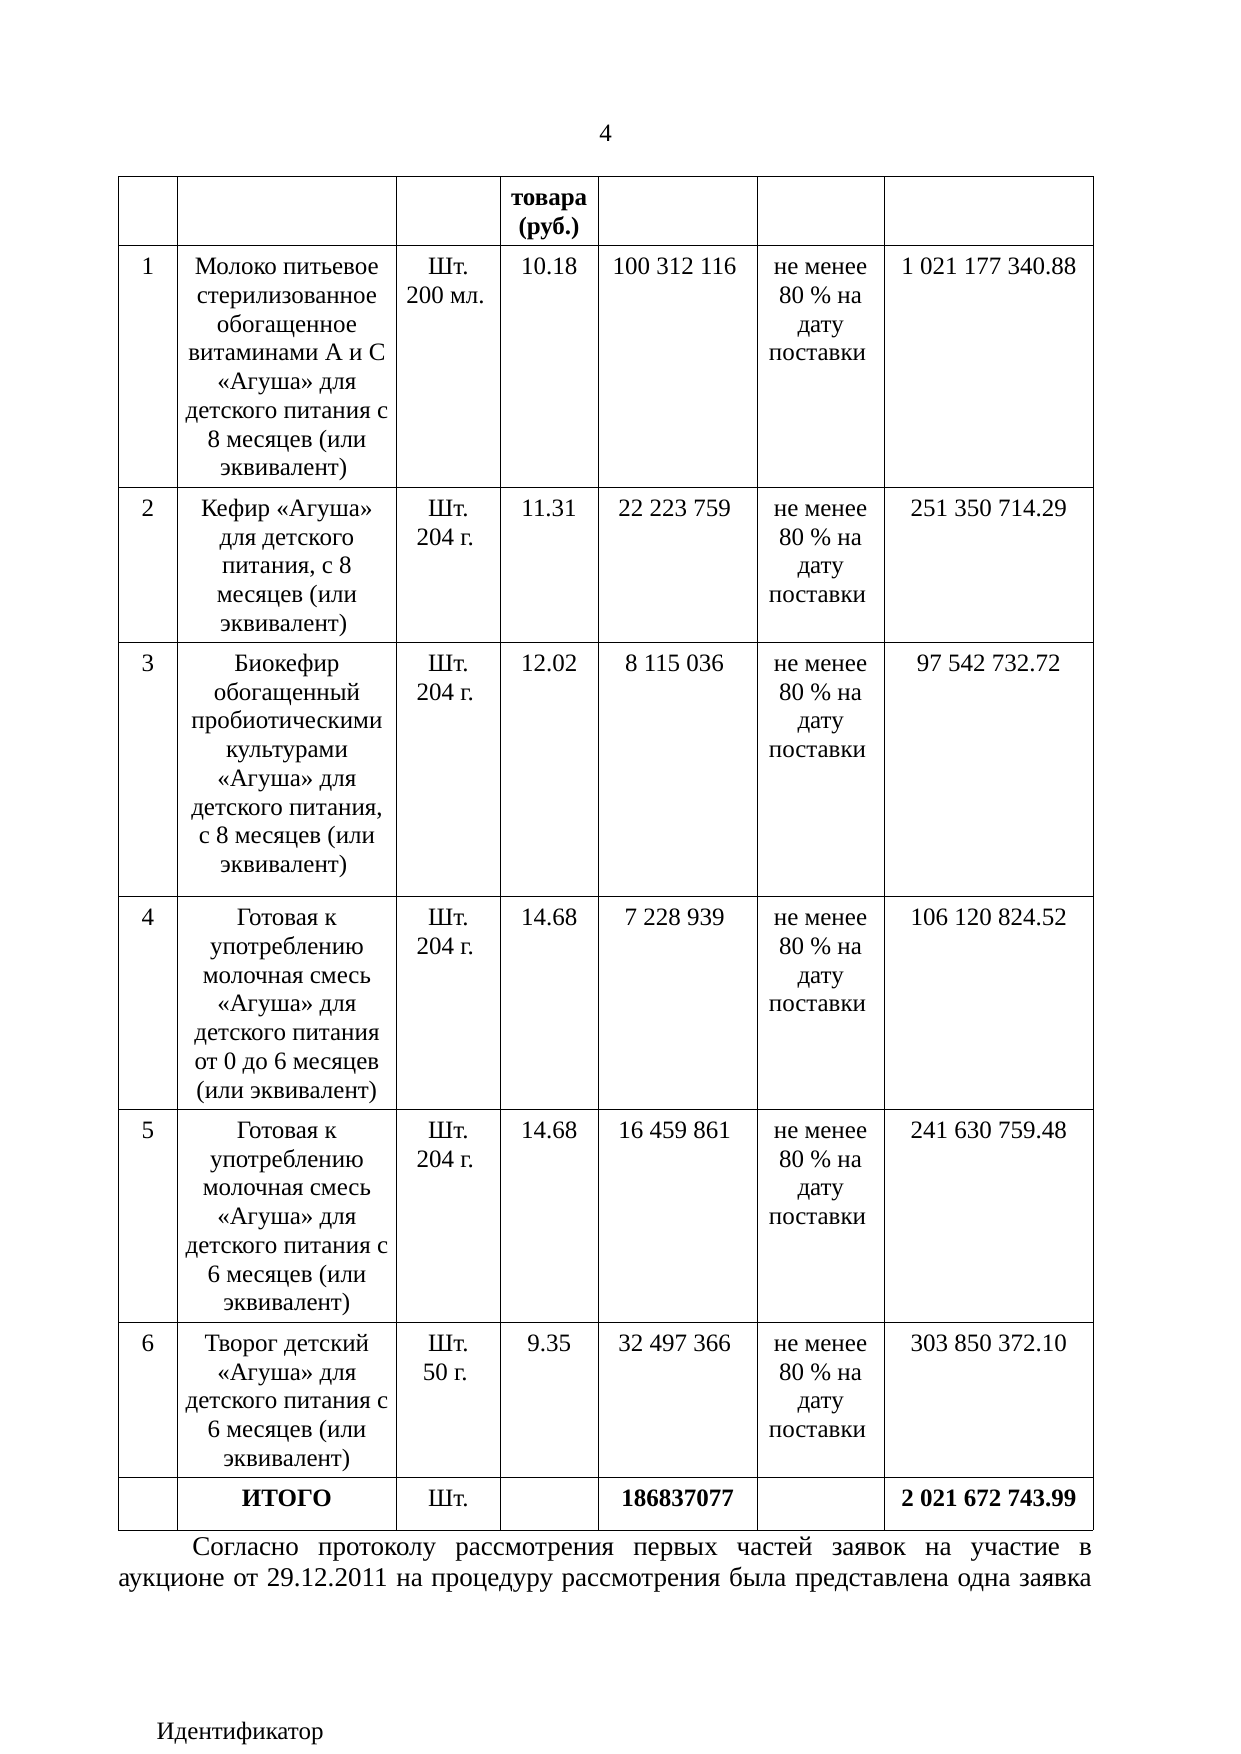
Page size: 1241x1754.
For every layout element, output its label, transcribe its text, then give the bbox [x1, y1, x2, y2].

table_cell 4 [119, 897, 177, 1109]
table_cell 1 021 177 340.88 [885, 246, 1093, 487]
table_cell Биокефир обогащенный пробиотическими культурами «Агуша» для детского питания, с 8 месяцев (или эквивалент) [178, 643, 396, 896]
table_cell 22 223 759 [599, 488, 757, 642]
table_cell 241 630 759.48 [885, 1110, 1093, 1322]
table_cell 7 228 939 [599, 897, 757, 1109]
table_cell 1 [119, 246, 177, 487]
table_header [397, 177, 500, 245]
table_cell Шт. 200 мл. [397, 246, 500, 487]
table_cell Готовая к употреблению молочная смесь «Агуша» для детского питания от 0 до 6 месяцев (или эквивалент) [178, 897, 396, 1109]
table_cell Шт. 204 г. [397, 897, 500, 1109]
table_cell Шт. 50 г. [397, 1323, 500, 1477]
table_header [885, 177, 1093, 245]
table_cell 106 120 824.52 [885, 897, 1093, 1109]
table_cell [758, 1478, 884, 1530]
table_cell 2 021 672 743.99 [885, 1478, 1093, 1530]
table_cell 14.68 [501, 1110, 598, 1322]
table_header [599, 177, 757, 245]
table_cell [119, 1478, 177, 1530]
table_cell ИТОГО [178, 1478, 396, 1530]
table_header [119, 177, 177, 245]
table_header [178, 177, 396, 245]
table_cell 6 [119, 1323, 177, 1477]
table_cell не менее 80 % на дату поставки [758, 488, 884, 642]
text Согласно протоколу рассмотрения первых частей заявок на участие в аукционе от 29.12.2011 на процедуру рассмотрения была представлена одна заявка [118, 1531, 1093, 1592]
table_cell 32 497 366 [599, 1323, 757, 1477]
table_cell Молоко питьевое стерилизованное обогащенное витаминами А и С «Агуша» для детского питания с 8 месяцев (или эквивалент) [178, 246, 396, 487]
table_cell Кефир «Агуша» для детского питания, с 8 месяцев (или эквивалент) [178, 488, 396, 642]
table_cell 16 459 861 [599, 1110, 757, 1322]
table_cell 5 [119, 1110, 177, 1322]
table_cell 186837077 [599, 1478, 757, 1530]
table_cell 8 115 036 [599, 643, 757, 896]
table_cell 97 542 732.72 [885, 643, 1093, 896]
table_cell [501, 1478, 598, 1530]
table_cell не менее 80 % на дату поставки [758, 643, 884, 896]
table_cell Шт. [397, 1478, 500, 1530]
table_header [758, 177, 884, 245]
table_cell Шт. 204 г. [397, 643, 500, 896]
table_cell не менее 80 % на дату поставки [758, 1110, 884, 1322]
table_cell не менее 80 % на дату поставки [758, 246, 884, 487]
table_cell не менее 80 % на дату поставки [758, 1323, 884, 1477]
table_cell Творог детский «Агуша» для детского питания с 6 месяцев (или эквивалент) [178, 1323, 396, 1477]
table_cell не менее 80 % на дату поставки [758, 897, 884, 1109]
table_cell 10.18 [501, 246, 598, 487]
table_cell Готовая к употреблению молочная смесь «Агуша» для детского питания с 6 месяцев (или эквивалент) [178, 1110, 396, 1322]
table_cell 2 [119, 488, 177, 642]
table_cell 251 350 714.29 [885, 488, 1093, 642]
table_cell 9.35 [501, 1323, 598, 1477]
table_header товара (руб.) [501, 177, 598, 245]
table_cell 14.68 [501, 897, 598, 1109]
table_cell 12.02 [501, 643, 598, 896]
table_cell 11.31 [501, 488, 598, 642]
table_cell 303 850 372.10 [885, 1323, 1093, 1477]
table_cell Шт. 204 г. [397, 1110, 500, 1322]
table_cell 3 [119, 643, 177, 896]
table_cell Шт. 204 г. [397, 488, 500, 642]
table_cell 100 312 116 [599, 246, 757, 487]
